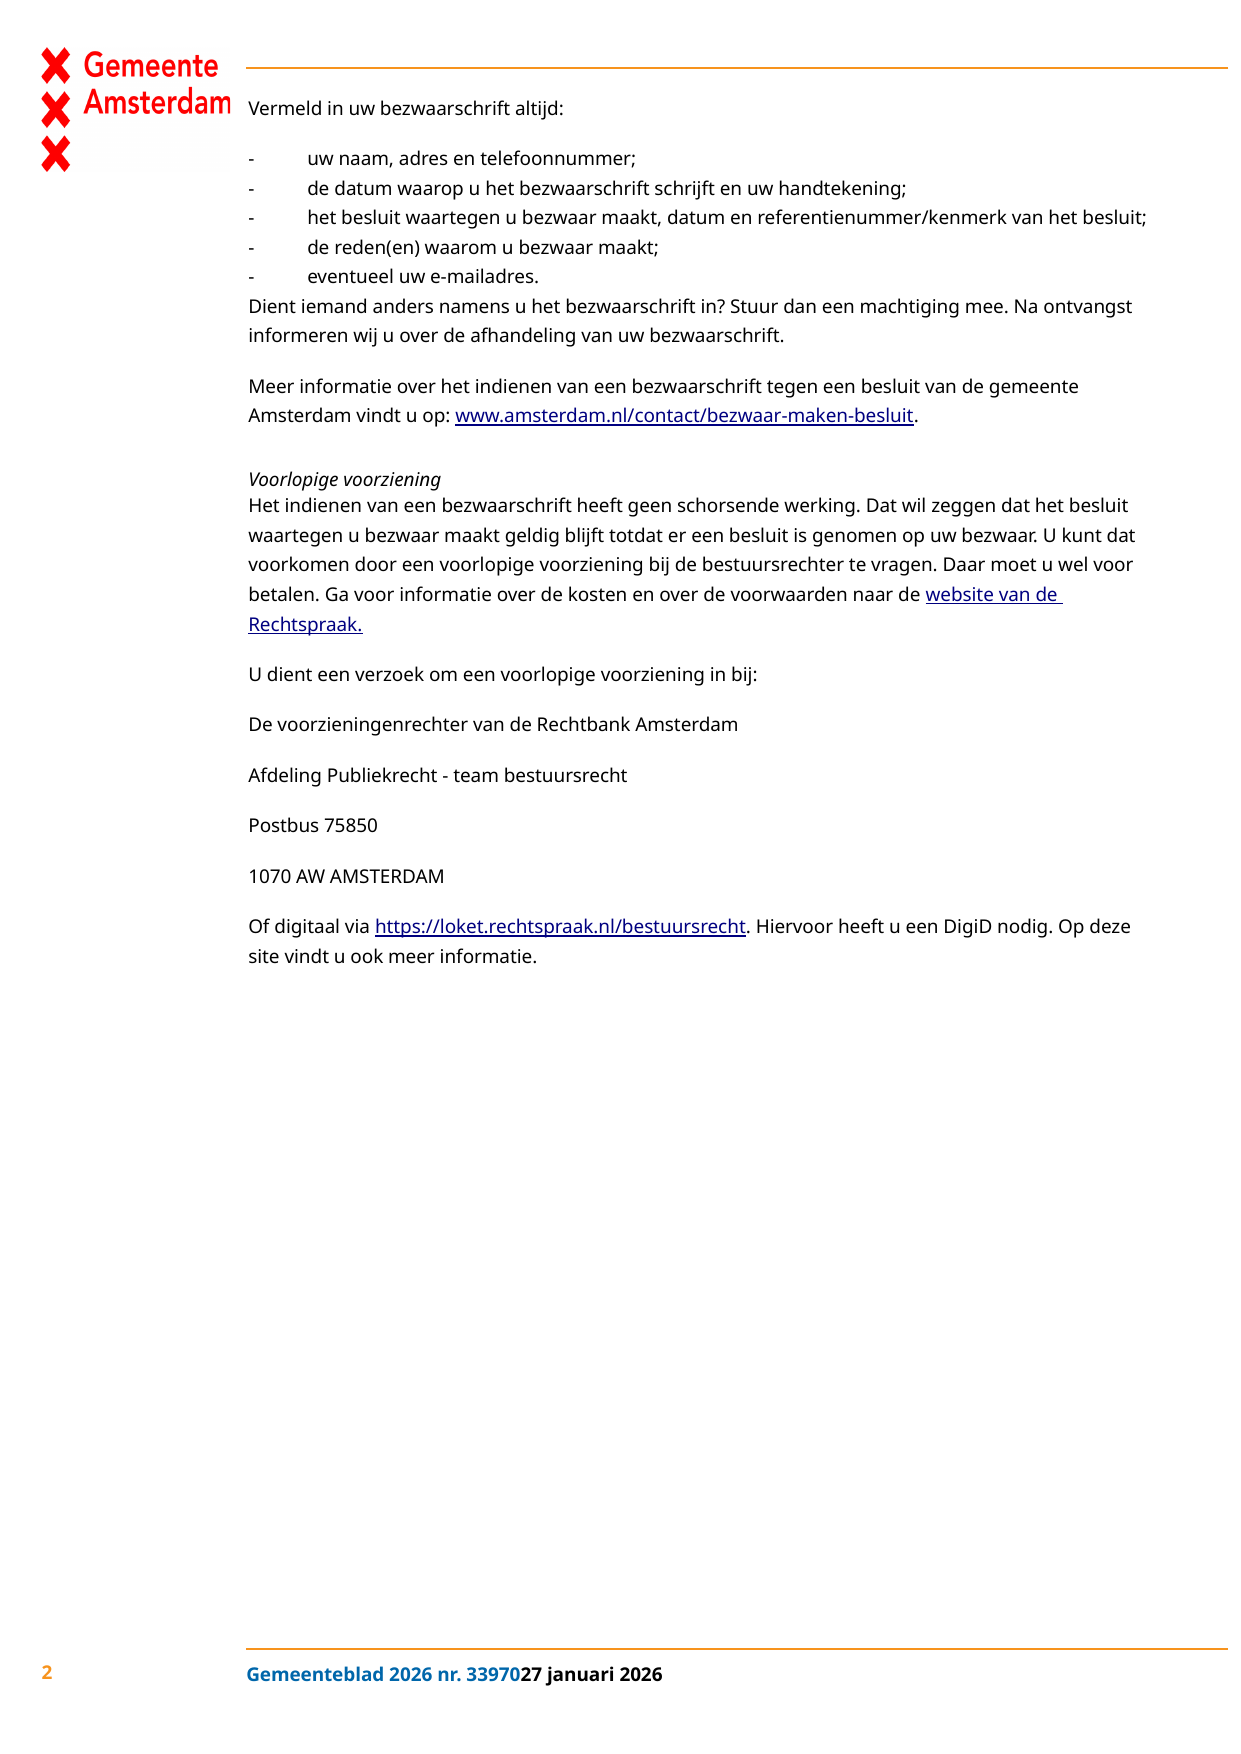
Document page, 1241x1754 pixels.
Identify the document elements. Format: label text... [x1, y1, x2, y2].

text Het indienen van een bezwaarschrift heeft geen schorsende werking. Dat wil zeggen dat het besluit waartegen u bezwaar maakt geldig blijft totdat er een besluit is genomen op uw bezwaar. U kunt dat voorkomen door een voorlopige voorziening bij de bestuursrechter te vragen. Daar moet u wel voor betalen. Ga voor informatie over de kosten en over de voorwaarden naar de website van de Rechtspraak. [248, 492, 1152, 636]
picture [41, 47, 231, 172]
text 1070 AW AMSTERDAM [248, 863, 1152, 888]
list het besluit waartegen u bezwaar maakt, datum en referentienummer/kenmerk van het besluit; [248, 204, 1152, 230]
list de datum waarop u het bezwaarschrift schrijft en uw handtekening; [248, 175, 1152, 201]
text Afdeling Publiekrecht - team bestuursrecht [248, 762, 1152, 788]
text De voorzieningenrechter van de Rechtbank Amsterdam [248, 712, 1152, 737]
text Vermeld in uw bezwaarschrift altijd: [248, 95, 1152, 121]
text Postbus 75850 [248, 812, 1152, 838]
list de reden(en) waarom u bezwaar maakt; [248, 234, 1152, 260]
text U dient een verzoek om een voorlopige voorziening in bij: [248, 661, 1152, 687]
list uw naam, adres en telefoonnummer; [248, 145, 1152, 171]
text Voorlopige voorziening [248, 467, 1152, 492]
text Meer informatie over het indienen van een bezwaarschrift tegen een besluit van de gemeente Amsterdam vindt u op: www.amsterdam.nl/contact/bezwaar-maken-besluit. [248, 373, 1152, 428]
list eventueel uw e-mailadres. [248, 263, 1152, 289]
text Of digitaal via https://loket.rechtspraak.nl/bestuursrecht. Hiervoor heeft u een DigiD nodig. Op deze site vindt u ook meer informatie. [248, 913, 1152, 968]
text Dient iemand anders namens u het bezwaarschrift in? Stuur dan een machtiging mee. Na ontvangst informeren wij u over de afhandeling van uw bezwaarschrift. [248, 293, 1152, 348]
